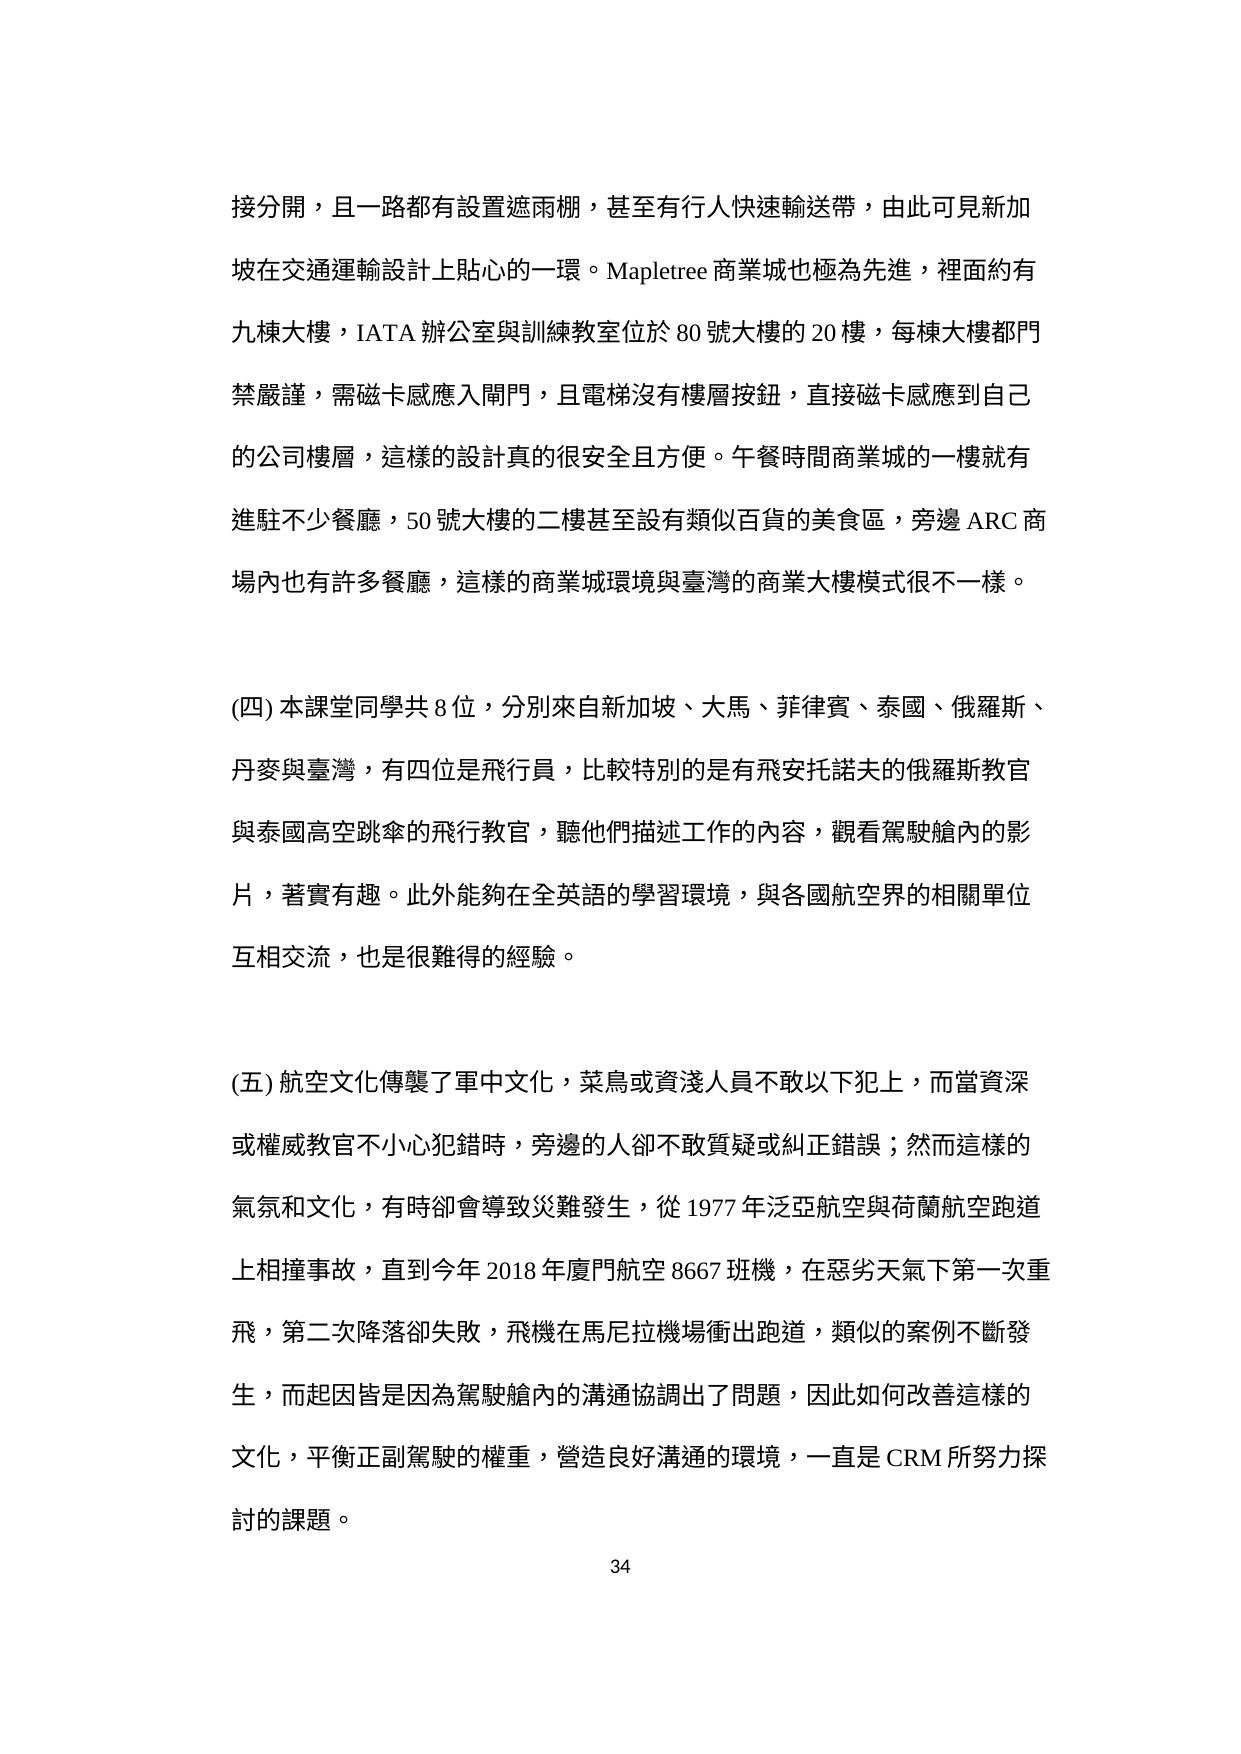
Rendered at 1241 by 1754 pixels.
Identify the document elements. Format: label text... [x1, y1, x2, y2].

text (四) 本課堂同學共8位，分別來自新加坡、大馬、菲律賓、泰國、俄羅斯、丹麥與臺灣，有四位是飛行員，比較特別的是有飛安托諾夫的俄羅斯教官與泰國高空跳傘的飛行教官，聽他們描述工作的內容，觀看駕駛艙內的影片，著實有趣。此外能夠在全英語的學習環境，與各國航空界的相關單位互相交流，也是很難得的經驗。 [231, 664, 1053, 977]
text (五) 航空文化傳襲了軍中文化，菜鳥或資淺人員不敢以下犯上，而當資深或權威教官不小心犯錯時，旁邊的人卻不敢質疑或糾正錯誤；然而這樣的氣氛和文化，有時卻會導致災難發生，從1977年泛亞航空與荷蘭航空跑道上相撞事故，直到今年2018年廈門航空8667班機，在惡劣天氣下第一次重飛，第二次降落卻失敗，飛機在馬尼拉機場衝出跑道，類似的案例不斷發生，而起因皆是因為駕駛艙內的溝通協調出了問題，因此如何改善這樣的文化，平衡正副駕駛的權重，營造良好溝通的環境，一直是CRM所努力探討的課題。 [231, 1039, 1053, 1539]
text 接分開，且一路都有設置遮雨棚，甚至有行人快速輸送帶，由此可見新加坡在交通運輸設計上貼心的一環。Mapletree商業城也極為先進，裡面約有九棟大樓，IATA辦公室與訓練教室位於80號大樓的20樓，每棟大樓都門禁嚴謹，需磁卡感應入閘門，且電梯沒有樓層按鈕，直接磁卡感應到自己的公司樓層，這樣的設計真的很安全且方便。午餐時間商業城的一樓就有進駐不少餐廳，50號大樓的二樓甚至設有類似百貨的美食區，旁邊ARC商場內也有許多餐廳，這樣的商業城環境與臺灣的商業大樓模式很不一樣。 [231, 164, 1053, 602]
